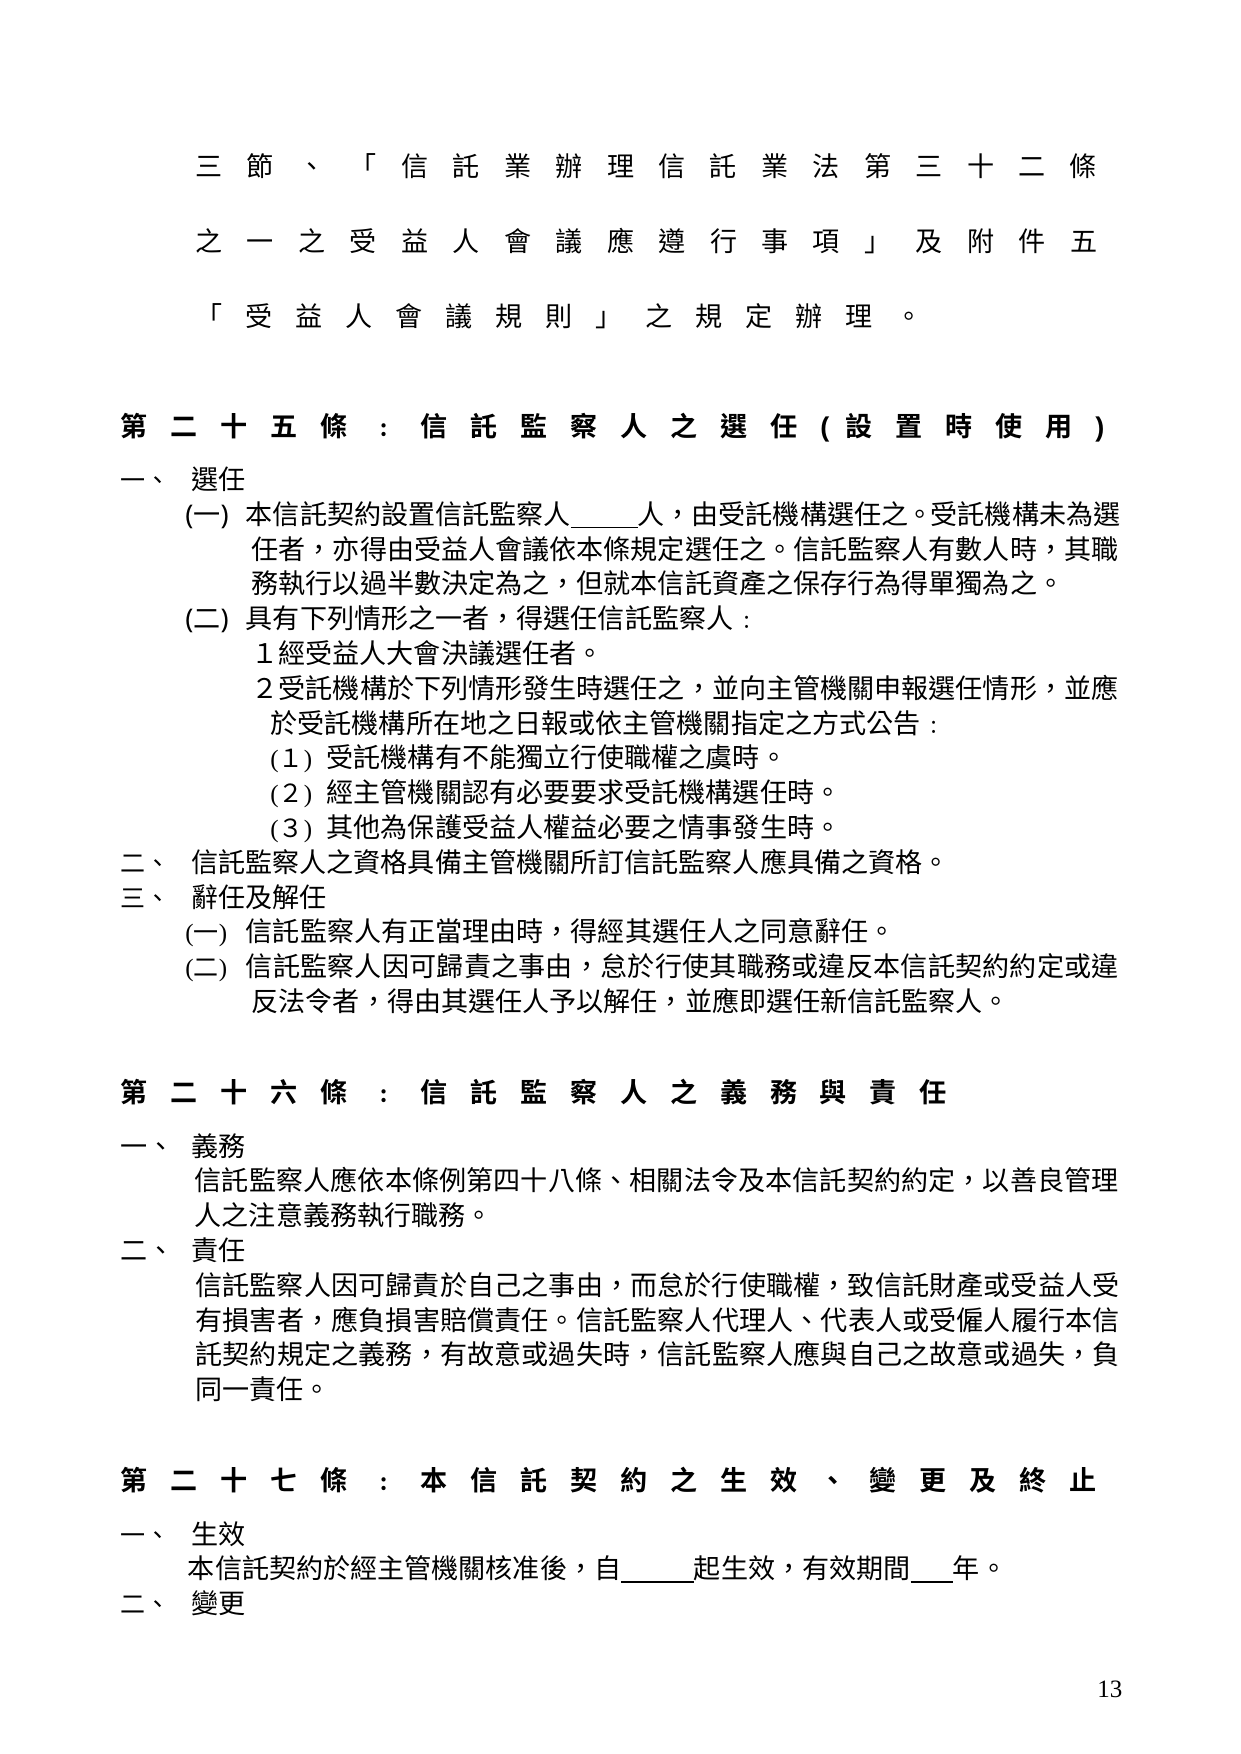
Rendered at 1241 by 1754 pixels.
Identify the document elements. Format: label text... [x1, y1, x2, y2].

text 信託監察人應依本條例第四十八條、相關法令及本信託契約約定，以善良管理人之注意義務執行職務。 [194, 1163, 1120, 1233]
text １經受益人大會決議選任者。 [120, 636, 1120, 671]
text ２受託機構於下列情形發生時選任之，並向主管機關申報選任情形，並應於受託機構所在地之日報或依主管機關指定之方式公告﹕ [251, 671, 1120, 740]
list 其他為保護受益人權益必要之情事發生時。 [268, 810, 1120, 844]
list 辭任及解任 [120, 879, 1120, 914]
list 信託監察人之資格具備主管機關所訂信託監察人應具備之資格。 [120, 844, 1120, 879]
list 選任 [120, 462, 1120, 497]
subtitle 第二十五條﹕信託監察人之選任(設置時使用) [120, 387, 1120, 462]
list 責任 [120, 1233, 1120, 1267]
list 生效 [120, 1516, 1120, 1551]
text 本信託契約於經主管機關核准後，自 起生效，有效期間 年。 [188, 1551, 1120, 1586]
list 本信託契約設置信託監察人 人，由受託機構選任之。受託機構未為選任者，亦得由受益人會議依本條規定選任之。信託監察人有數人時，其職務執行以過半數決定為之，但就本信託資產之保存行為得單獨為之。 [185, 497, 1120, 601]
text 三節、「信託業辦理信託業法第三十二條之一之受益人會議應遵行事項」及附件五「受益人會議規則」之規定辦理。 [120, 127, 1120, 352]
list 義務 [120, 1128, 1120, 1163]
list 變更 [120, 1586, 1120, 1621]
list 具有下列情形之一者，得選任信託監察人﹕ [185, 601, 1120, 636]
subtitle 第二十七條﹕本信託契約之生效、變更及終止 [120, 1441, 1120, 1516]
subtitle 第二十六條﹕信託監察人之義務與責任 [120, 1053, 1120, 1128]
list 經主管機關認有必要要求受託機構選任時。 [268, 775, 1120, 810]
list 受託機構有不能獨立行使職權之虞時。 [268, 740, 1120, 775]
list 信託監察人因可歸責之事由，怠於行使其職務或違反本信託契約約定或違反法令者，得由其選任人予以解任，並應即選任新信託監察人。 [185, 949, 1120, 1018]
list 信託監察人有正當理由時，得經其選任人之同意辭任。 [185, 914, 1120, 949]
text 信託監察人因可歸責於自己之事由，而怠於行使職權，致信託財產或受益人受有損害者，應負損害賠償責任。信託監察人代理人、代表人或受僱人履行本信託契約規定之義務，有故意或過失時，信託監察人應與自己之故意或過失，負同一責任。 [195, 1267, 1120, 1407]
